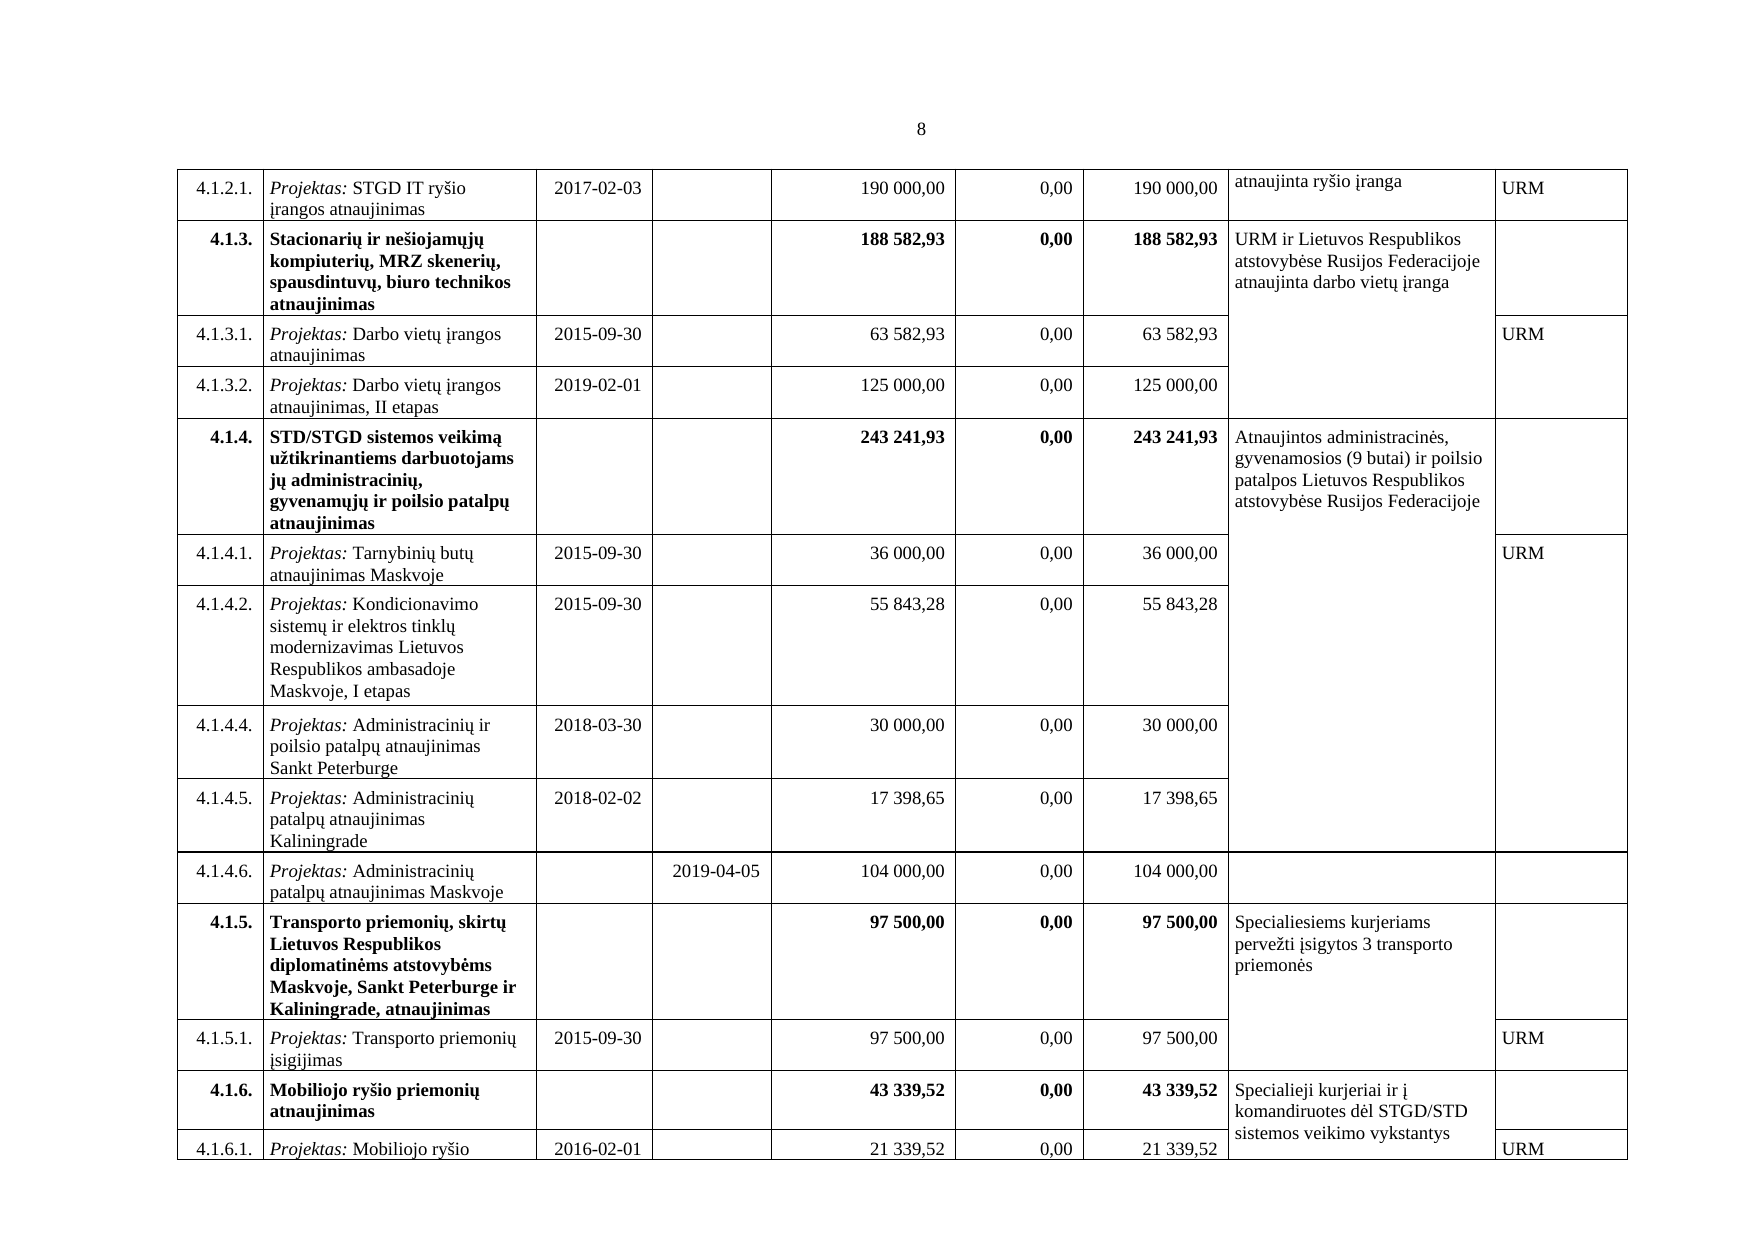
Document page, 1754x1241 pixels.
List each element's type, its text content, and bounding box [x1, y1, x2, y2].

table_cell 0,00 [956, 853, 1083, 903]
table_cell 4.1.2.1. [178, 170, 263, 220]
table_cell Transporto priemonių, skirtų Lietuvos Respublikos diplomatinėms atstovybėms Maskvoje, Sankt Peterburge ir Kaliningrade, atnaujinimas [264, 904, 536, 1019]
table_cell [1229, 853, 1495, 903]
table_cell URM [1496, 170, 1627, 220]
table_cell [537, 1071, 652, 1129]
table_cell 4.1.6.1. [178, 1130, 263, 1159]
table_cell 125 000,00 [772, 367, 955, 417]
table_cell Projektas: Mobiliojo ryšio [264, 1130, 536, 1159]
table_cell [1496, 904, 1627, 1019]
table_cell [537, 221, 652, 314]
table_cell 104 000,00 [772, 853, 955, 903]
table_cell 0,00 [956, 1130, 1083, 1159]
table_cell 4.1.4.1. [178, 535, 263, 585]
table_cell 188 582,93 [772, 221, 955, 314]
table_cell 0,00 [956, 586, 1083, 705]
table_cell [537, 853, 652, 903]
table_cell 0,00 [956, 535, 1083, 585]
table_cell 43 339,52 [772, 1071, 955, 1129]
table_cell [653, 170, 771, 220]
table_cell [653, 367, 771, 417]
table_cell 17 398,65 [1084, 779, 1228, 851]
table_cell Projektas: Darbo vietų įrangos atnaujinimas [264, 316, 536, 366]
table_cell 0,00 [956, 1020, 1083, 1070]
table_cell 4.1.3.2. [178, 367, 263, 417]
table_cell 30 000,00 [772, 706, 955, 778]
table_cell 2018-03-30 [537, 706, 652, 778]
table_cell 2019-02-01 [537, 367, 652, 417]
table_cell 4.1.4.4. [178, 706, 263, 778]
table_cell 190 000,00 [772, 170, 955, 220]
table_cell URM [1496, 316, 1627, 417]
table_cell [653, 779, 771, 851]
table_cell 0,00 [956, 316, 1083, 366]
table_cell 2018-02-02 [537, 779, 652, 851]
table_cell Projektas: Administracinių ir poilsio patalpų atnaujinimas Sankt Peterburge [264, 706, 536, 778]
table_cell 243 241,93 [1084, 419, 1228, 533]
table_cell 97 500,00 [772, 1020, 955, 1070]
table_cell atnaujinta ryšio įranga [1229, 170, 1495, 220]
table_cell URM [1496, 1130, 1627, 1159]
table_cell 190 000,00 [1084, 170, 1228, 220]
table_cell Projektas: Administracinių patalpų atnaujinimas Maskvoje [264, 853, 536, 903]
table_cell [537, 419, 652, 533]
table_cell 30 000,00 [1084, 706, 1228, 778]
table_cell [653, 1071, 771, 1129]
table_cell Specialiesiems kurjeriams pervežti įsigytos 3 transporto priemonės [1229, 904, 1495, 1070]
table_cell 0,00 [956, 904, 1083, 1019]
table_cell 2015-09-30 [537, 1020, 652, 1070]
table_cell URM [1496, 1020, 1627, 1070]
table_cell 21 339,52 [772, 1130, 955, 1159]
table_cell Projektas: Administracinių patalpų atnaujinimas Kaliningrade [264, 779, 536, 851]
table_cell [1496, 853, 1627, 903]
table_cell 21 339,52 [1084, 1130, 1228, 1159]
table_cell [653, 535, 771, 585]
table_cell [653, 904, 771, 1019]
table_cell 97 500,00 [1084, 1020, 1228, 1070]
table_cell 2015-09-30 [537, 535, 652, 585]
table_cell [653, 586, 771, 705]
table_cell [653, 706, 771, 778]
table_cell [653, 221, 771, 314]
table_cell Projektas: Darbo vietų įrangos atnaujinimas, II etapas [264, 367, 536, 417]
table_cell 0,00 [956, 779, 1083, 851]
table_cell 2015-09-30 [537, 316, 652, 366]
table_cell Mobiliojo ryšio priemonių atnaujinimas [264, 1071, 536, 1129]
table_cell [1496, 221, 1627, 314]
table_cell 2017-02-03 [537, 170, 652, 220]
table_cell 55 843,28 [1084, 586, 1228, 705]
table_cell 97 500,00 [1084, 904, 1228, 1019]
table_cell [653, 1020, 771, 1070]
table_cell 17 398,65 [772, 779, 955, 851]
table_cell Projektas: Tarnybinių butų atnaujinimas Maskvoje [264, 535, 536, 585]
table_cell 2015-09-30 [537, 586, 652, 705]
table_cell 97 500,00 [772, 904, 955, 1019]
table_cell 125 000,00 [1084, 367, 1228, 417]
table_cell 4.1.4.2. [178, 586, 263, 705]
table_cell [1496, 1071, 1627, 1129]
table_cell 0,00 [956, 170, 1083, 220]
table_cell 2019-04-05 [653, 853, 771, 903]
table_cell 2016-02-01 [537, 1130, 652, 1159]
table_cell 0,00 [956, 221, 1083, 314]
table_cell [653, 419, 771, 533]
table_cell 55 843,28 [772, 586, 955, 705]
table_cell URM ir Lietuvos Respublikos atstovybėse Rusijos Federacijoje atnaujinta darbo vietų įranga [1229, 221, 1495, 417]
table_cell Atnaujintos administracinės, gyvenamosios (9 butai) ir poilsio patalpos Lietuvos Respublikos atstovybėse Rusijos Federacijoje [1229, 419, 1495, 851]
table_cell 36 000,00 [772, 535, 955, 585]
table_cell Projektas: STGD IT ryšio įrangos atnaujinimas [264, 170, 536, 220]
table_cell 104 000,00 [1084, 853, 1228, 903]
table_cell 0,00 [956, 1071, 1083, 1129]
table_cell 4.1.3.1. [178, 316, 263, 366]
table_cell 4.1.5.1. [178, 1020, 263, 1070]
table_cell [1496, 419, 1627, 533]
table_cell 188 582,93 [1084, 221, 1228, 314]
table_cell 63 582,93 [772, 316, 955, 366]
table_cell [537, 904, 652, 1019]
table_cell 0,00 [956, 419, 1083, 533]
table_cell 4.1.4.5. [178, 779, 263, 851]
table_cell 4.1.5. [178, 904, 263, 1019]
table_cell 0,00 [956, 367, 1083, 417]
table_cell 4.1.3. [178, 221, 263, 314]
table_cell 4.1.4.6. [178, 853, 263, 903]
table_cell 4.1.4. [178, 419, 263, 533]
table_cell 36 000,00 [1084, 535, 1228, 585]
table_cell Stacionarių ir nešiojamųjų kompiuterių, MRZ skenerių, spausdintuvų, biuro technikos atnaujinimas [264, 221, 536, 314]
table_cell 243 241,93 [772, 419, 955, 533]
table_cell 63 582,93 [1084, 316, 1228, 366]
table_cell 43 339,52 [1084, 1071, 1228, 1129]
table_cell Specialieji kurjeriai ir į komandiruotes dėl STGD/STD sistemos veikimo vykstantys [1229, 1071, 1495, 1159]
table_cell Projektas: Transporto priemonių įsigijimas [264, 1020, 536, 1070]
table_cell 4.1.6. [178, 1071, 263, 1129]
table_cell STD/STGD sistemos veikimą užtikrinantiems darbuotojams jų administracinių, gyvenamųjų ir poilsio patalpų atnaujinimas [264, 419, 536, 533]
table_cell URM [1496, 535, 1627, 851]
table_cell [653, 316, 771, 366]
table_cell Projektas: Kondicionavimo sistemų ir elektros tinklų modernizavimas Lietuvos Respublikos ambasadoje Maskvoje, I etapas [264, 586, 536, 705]
table_cell 0,00 [956, 706, 1083, 778]
table_cell [653, 1130, 771, 1159]
